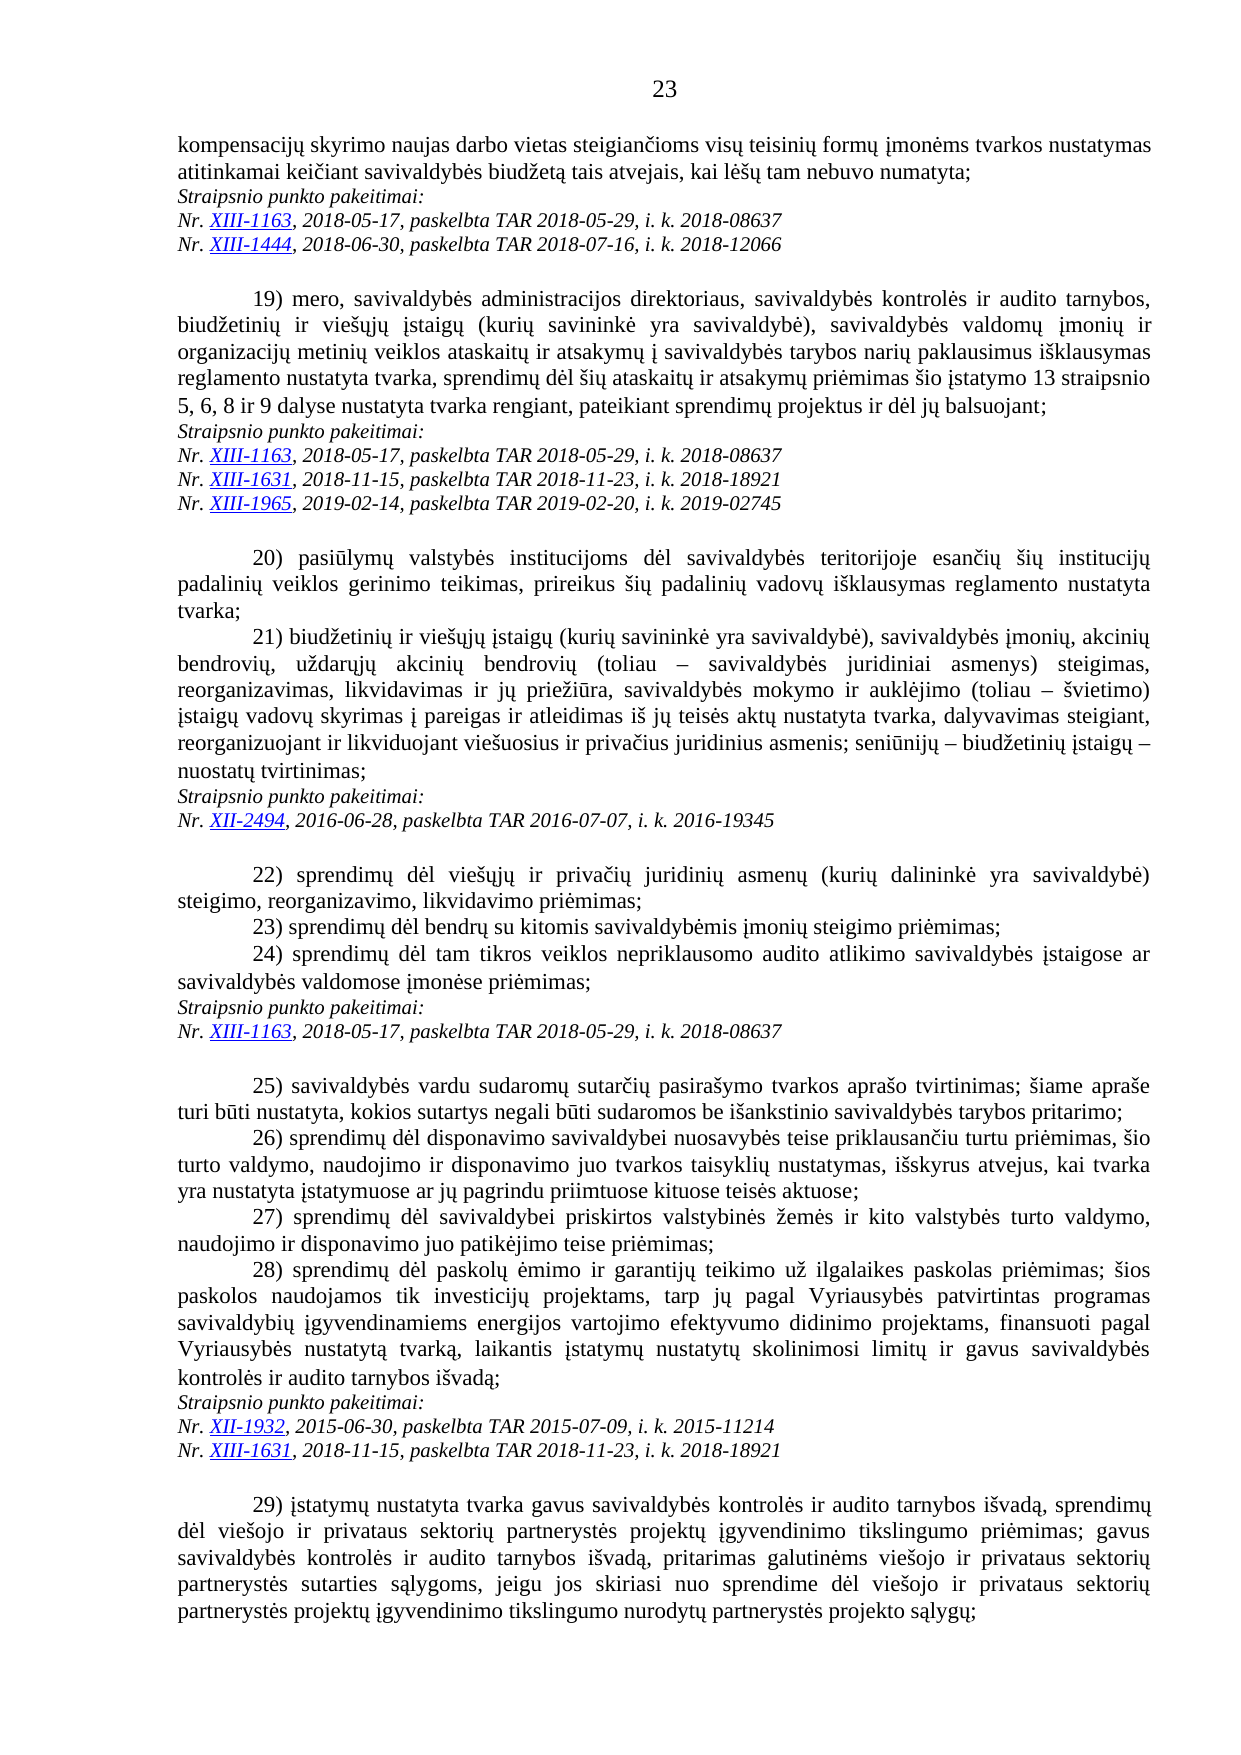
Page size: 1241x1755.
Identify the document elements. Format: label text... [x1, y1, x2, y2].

text Nr. XII-1932, 2015-06-30, paskelbta TAR 2015-07-09, i. k. 2015-11214 [177, 1414, 1152, 1438]
text 23) sprendimų dėl bendrų su kitomis savivaldybėmis įmonių steigimo priėmimas; [177, 913, 1152, 940]
text kompensacijų skyrimo naujas darbo vietas steigiančioms visų teisinių formų įmonėms tvarkos nustatymas atitinkamai keičiant savivaldybės biudžetą tais atvejais, kai lėšų tam nebuvo numatyta; [177, 131, 1152, 184]
text Straipsnio punkto pakeitimai: [177, 419, 1152, 443]
text Straipsnio punkto pakeitimai: [177, 995, 1152, 1019]
text Nr. XII-2494, 2016-06-28, paskelbta TAR 2016-07-07, i. k. 2016-19345 [177, 808, 1152, 832]
text Straipsnio punkto pakeitimai: [177, 1390, 1152, 1414]
text Nr. XIII-1444, 2018-06-30, paskelbta TAR 2018-07-16, i. k. 2018-12066 [177, 232, 1152, 256]
text 21) biudžetinių ir viešųjų įstaigų (kurių savininkė yra savivaldybė), savivaldybės įmonių, akcinių bendrovių, uždarųjų akcinių bendrovių (toliau – savivaldybės juridiniai asmenys) steigimas, reorganizavimas, likvidavimas ir jų priežiūra, savivaldybės mokymo ir auklėjimo (toliau – švietimo) įstaigų vadovų skyrimas į pareigas ir atleidimas iš jų teisės aktų nustatyta tvarka, dalyvavimas steigiant, reorganizuojant ir likviduojant viešuosius ir privačius juridinius asmenis; seniūnijų – biudžetinių įstaigų – nuostatų tvirtinimas; [177, 623, 1152, 784]
text Straipsnio punkto pakeitimai: [177, 184, 1152, 208]
text Nr. XIII-1163, 2018-05-17, paskelbta TAR 2018-05-29, i. k. 2018-08637 [177, 208, 1152, 232]
text Straipsnio punkto pakeitimai: [177, 784, 1152, 808]
text Nr. XIII-1631, 2018-11-15, paskelbta TAR 2018-11-23, i. k. 2018-18921 [177, 1438, 1152, 1462]
text 19) mero, savivaldybės administracijos direktoriaus, savivaldybės kontrolės ir audito tarnybos, biudžetinių ir viešųjų įstaigų (kurių savininkė yra savivaldybė), savivaldybės valdomų įmonių ir organizacijų metinių veiklos ataskaitų ir atsakymų į savivaldybės tarybos narių paklausimus išklausymas reglamento nustatyta tvarka, sprendimų dėl šių ataskaitų ir atsakymų priėmimas šio įstatymo 13 straipsnio 5, 6, 8 ir 9 dalyse nustatyta tvarka rengiant, pateikiant sprendimų projektus ir dėl jų balsuojant; [177, 285, 1152, 419]
text Nr. XIII-1163, 2018-05-17, paskelbta TAR 2018-05-29, i. k. 2018-08637 [177, 1019, 1152, 1043]
text 24) sprendimų dėl tam tikros veiklos nepriklausomo audito atlikimo savivaldybės įstaigose ar savivaldybės valdomose įmonėse priėmimas; [177, 940, 1152, 995]
text Nr. XIII-1965, 2019-02-14, paskelbta TAR 2019-02-20, i. k. 2019-02745 [177, 491, 1152, 515]
text 28) sprendimų dėl paskolų ėmimo ir garantijų teikimo už ilgalaikes paskolas priėmimas; šios paskolos naudojamos tik investicijų projektams, tarp jų pagal Vyriausybės patvirtintas programas savivaldybių įgyvendinamiems energijos vartojimo efektyvumo didinimo projektams, finansuoti pagal Vyriausybės nustatytą tvarką, laikantis įstatymų nustatytų skolinimosi limitų ir gavus savivaldybės kontrolės ir audito tarnybos išvadą; [177, 1256, 1152, 1390]
text 25) savivaldybės vardu sudaromų sutarčių pasirašymo tvarkos aprašo tvirtinimas; šiame apraše turi būti nustatyta, kokios sutartys negali būti sudaromos be išankstinio savivaldybės tarybos pritarimo; [177, 1072, 1152, 1124]
text 20) pasiūlymų valstybės institucijoms dėl savivaldybės teritorijoje esančių šių institucijų padalinių veiklos gerinimo teikimas, prireikus šių padalinių vadovų išklausymas reglamento nustatyta tvarka; [177, 544, 1152, 623]
text 22) sprendimų dėl viešųjų ir privačių juridinių asmenų (kurių dalininkė yra savivaldybė) steigimo, reorganizavimo, likvidavimo priėmimas; [177, 861, 1152, 913]
text Nr. XIII-1163, 2018-05-17, paskelbta TAR 2018-05-29, i. k. 2018-08637 [177, 443, 1152, 467]
text 27) sprendimų dėl savivaldybei priskirtos valstybinės žemės ir kito valstybės turto valdymo, naudojimo ir disponavimo juo patikėjimo teise priėmimas; [177, 1203, 1152, 1256]
text 29) įstatymų nustatyta tvarka gavus savivaldybės kontrolės ir audito tarnybos išvadą, sprendimų dėl viešojo ir privataus sektorių partnerystės projektų įgyvendinimo tikslingumo priėmimas; gavus savivaldybės kontrolės ir audito tarnybos išvadą, pritarimas galutinėms viešojo ir privataus sektorių partnerystės sutarties sąlygoms, jeigu jos skiriasi nuo sprendime dėl viešojo ir privataus sektorių partnerystės projektų įgyvendinimo tikslingumo nurodytų partnerystės projekto sąlygų; [177, 1491, 1152, 1623]
text Nr. XIII-1631, 2018-11-15, paskelbta TAR 2018-11-23, i. k. 2018-18921 [177, 467, 1152, 491]
text 26) sprendimų dėl disponavimo savivaldybei nuosavybės teise priklausančiu turtu priėmimas, šio turto valdymo, naudojimo ir disponavimo juo tvarkos taisyklių nustatymas, išskyrus atvejus, kai tvarka yra nustatyta įstatymuose ar jų pagrindu priimtuose kituose teisės aktuose; [177, 1124, 1152, 1203]
